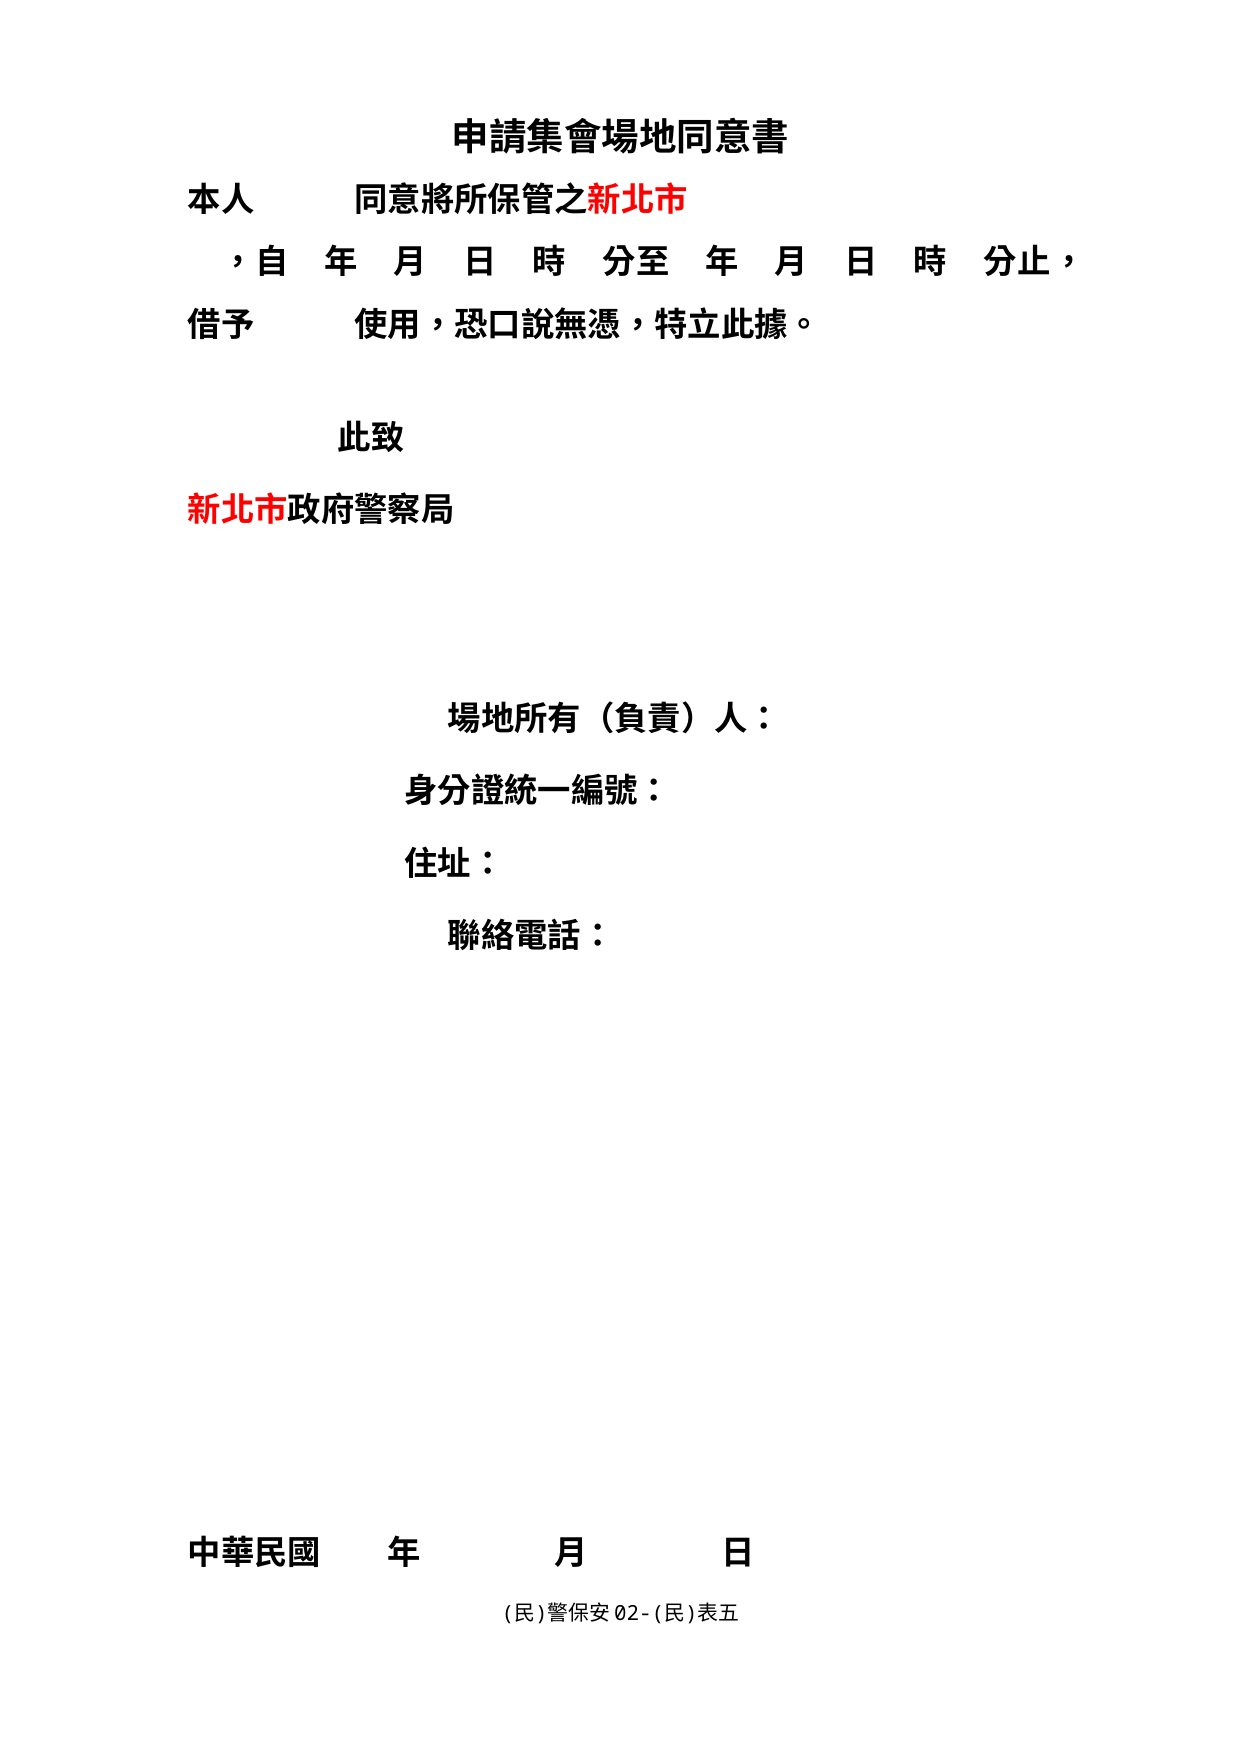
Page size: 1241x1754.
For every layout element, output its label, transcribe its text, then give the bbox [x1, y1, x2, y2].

text 聯絡電話： [187, 908, 1053, 957]
text 身分證統一編號： [187, 764, 1053, 812]
text 中華民國 年 月 日 [187, 1526, 1053, 1574]
text 場地所有（負責）人： [187, 691, 1053, 740]
text 住址： [187, 836, 1053, 884]
text 本人 同意將所保管之新北市 [187, 155, 1053, 217]
text 申請集會場地同意書 [187, 92, 1053, 155]
text 新北市政府警察局 [187, 483, 1053, 531]
text 此致 [187, 411, 1053, 459]
text ，自 年 月 日 時 分至 年 月 日 時 分止，借予 使用，恐口說無憑，特立此據。 [187, 217, 1053, 342]
